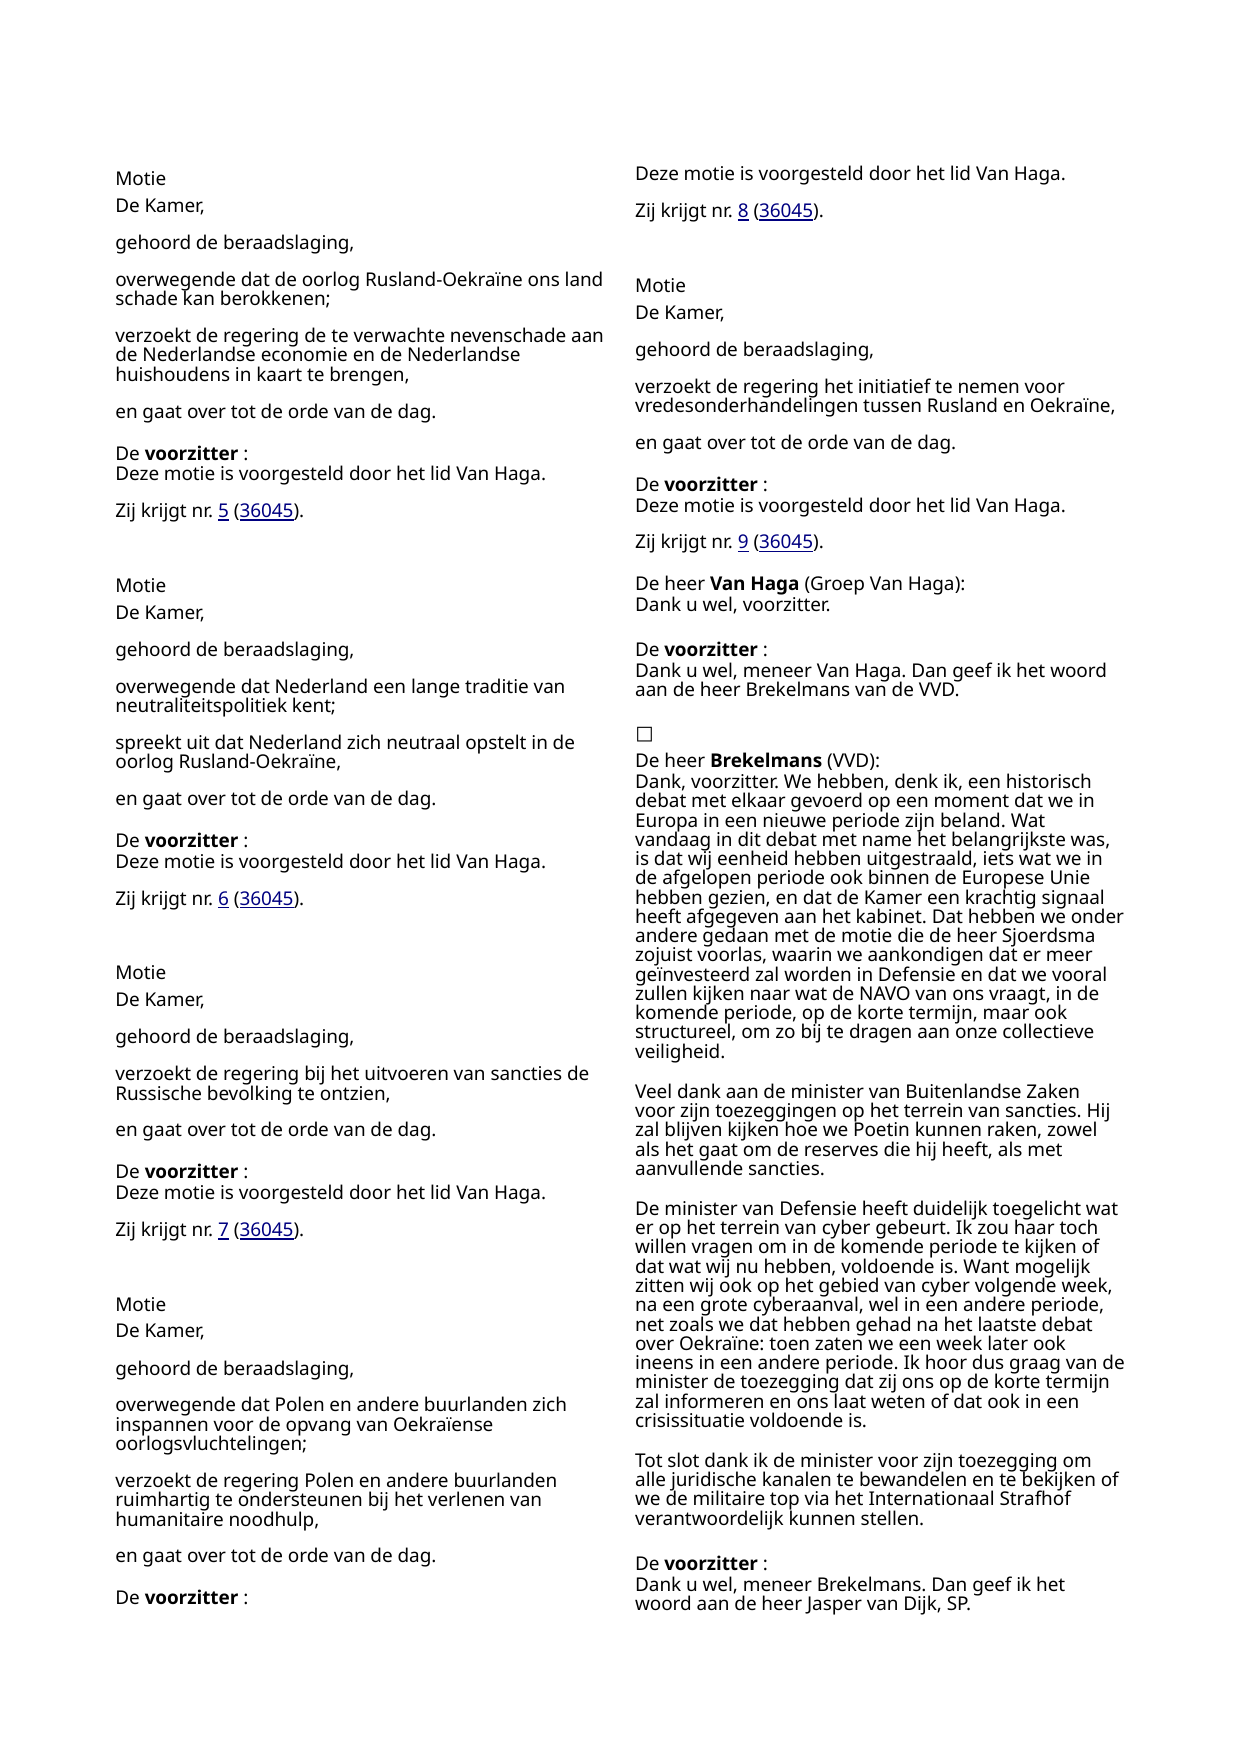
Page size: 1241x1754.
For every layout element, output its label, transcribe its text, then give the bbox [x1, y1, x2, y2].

text Deze motie is voorgesteld door het lid Van Haga. [635, 497, 1125, 516]
text De voorzitter : [115, 827, 605, 853]
text De Kamer, [115, 604, 605, 623]
text en gaat over tot de orde van de dag. [115, 1121, 605, 1141]
text Deze motie is voorgesteld door het lid Van Haga. [635, 165, 1125, 184]
text Motie [115, 165, 605, 191]
text De voorzitter : [635, 471, 1125, 497]
text De voorzitter : [635, 1550, 1125, 1576]
text verzoekt de regering Polen en andere buurlanden ruimhartig te ondersteunen bij het verlenen van humanitaire noodhulp, [115, 1472, 605, 1530]
text en gaat over tot de orde van de dag. [635, 434, 1125, 453]
text De Kamer, [115, 1322, 605, 1342]
text De heer Van Haga (Groep Van Haga): [635, 571, 1125, 596]
text Dank u wel, voorzitter. [635, 596, 1125, 616]
text Deze motie is voorgesteld door het lid Van Haga. [115, 465, 605, 485]
text verzoekt de regering de te verwachte nevenschade aan de Nederlandse economie en de Nederlandse huishoudens in kaart te brengen, [115, 327, 605, 385]
text De Kamer, [115, 197, 605, 216]
text Zij krijgt nr. 6 (36045). [115, 890, 605, 909]
text De Kamer, [115, 991, 605, 1011]
text De voorzitter : [635, 636, 1125, 662]
text gehoord de beraadslaging, [635, 341, 1125, 360]
text gehoord de beraadslaging, [115, 1359, 605, 1379]
text en gaat over tot de orde van de dag. [115, 790, 605, 809]
text Deze motie is voorgesteld door het lid Van Haga. [115, 1184, 605, 1203]
text Dank u wel, meneer Brekelmans. Dan geef ik het woord aan de heer Jasper van Dijk, SP. [635, 1576, 1125, 1614]
text Motie [115, 959, 605, 985]
text De minister van Defensie heeft duidelijk toegelicht wat er op het terrein van cyber gebeurt. Ik zou haar toch willen vragen om in de komende periode te kijken of dat wat wij nu hebben, voldoende is. Want mogelijk zitten wij ook op het gebied van cyber volgende week, na een grote cyberaanval, wel in een andere periode, net zoals we dat hebben gehad na het laatste debat over Oekraïne: toen zaten we een week later ook ineens in een andere periode. Ik hoor dus graag van de minister de toezegging dat zij ons op de korte termijn zal informeren en ons laat weten of dat ook in een crisissituatie voldoende is. [635, 1200, 1125, 1431]
text De Kamer, [635, 304, 1125, 323]
text Dank, voorzitter. We hebben, denk ik, een historisch debat met elkaar gevoerd op een moment dat we in Europa in een nieuwe periode zijn beland. Wat vandaag in dit debat met name het belangrijkste was, is dat wij eenheid hebben uitgestraald, iets wat we in de afgelopen periode ook binnen de Europese Unie hebben gezien, en dat de Kamer een krachtig signaal heeft afgegeven aan het kabinet. Dat hebben we onder andere gedaan met de motie die de heer Sjoerdsma zojuist voorlas, waarin we aankondigen dat er meer geïnvesteerd zal worden in Defensie en dat we vooral zullen kijken naar wat de NAVO van ons vraagt, in de komende periode, op de korte termijn, maar ook structureel, om zo bij te dragen aan onze collectieve veiligheid. [635, 773, 1125, 1062]
text De heer Brekelmans (VVD): [635, 747, 1125, 773]
text spreekt uit dat Nederland zich neutraal opstelt in de oorlog Rusland-Oekraïne, [115, 734, 605, 772]
text verzoekt de regering het initiatief te nemen voor vredesonderhandelingen tussen Rusland en Oekraïne, [635, 378, 1125, 416]
text Motie [115, 1291, 605, 1317]
text gehoord de beraadslaging, [115, 1028, 605, 1047]
text en gaat over tot de orde van de dag. [115, 403, 605, 422]
text Veel dank aan de minister van Buitenlandse Zaken voor zijn toezeggingen op het terrein van sancties. Hij zal blijven kijken hoe we Poetin kunnen raken, zowel als het gaat om de reserves die hij heeft, als met aanvullende sancties. [635, 1083, 1125, 1179]
text Deze motie is voorgesteld door het lid Van Haga. [115, 853, 605, 872]
text Dank u wel, meneer Van Haga. Dan geef ik het woord aan de heer Brekelmans van de VVD. [635, 662, 1125, 701]
text overwegende dat de oorlog Rusland-Oekraïne ons land schade kan berokkenen; [115, 271, 605, 309]
text overwegende dat Nederland een lange traditie van neutraliteitspolitiek kent; [115, 678, 605, 716]
text Motie [115, 572, 605, 598]
text verzoekt de regering bij het uitvoeren van sancties de Russische bevolking te ontzien, [115, 1065, 605, 1104]
text gehoord de beraadslaging, [115, 234, 605, 253]
text De voorzitter : [115, 440, 605, 465]
text en gaat over tot de orde van de dag. [115, 1547, 605, 1567]
text Zij krijgt nr. 7 (36045). [115, 1221, 605, 1240]
text De voorzitter : [115, 1584, 605, 1610]
text ⬜ [635, 722, 1125, 747]
text Zij krijgt nr. 8 (36045). [635, 202, 1125, 222]
text overwegende dat Polen en andere buurlanden zich inspannen voor de opvang van Oekraïense oorlogsvluchtelingen; [115, 1396, 605, 1454]
text gehoord de beraadslaging, [115, 641, 605, 660]
text Zij krijgt nr. 9 (36045). [635, 533, 1125, 553]
text Tot slot dank ik de minister voor zijn toezegging om alle juridische kanalen te bewandelen en te bekijken of we de militaire top via het Internationaal Strafhof verantwoordelijk kunnen stellen. [635, 1452, 1125, 1529]
text Zij krijgt nr. 5 (36045). [115, 502, 605, 522]
text De voorzitter : [115, 1158, 605, 1184]
text Motie [635, 272, 1125, 298]
